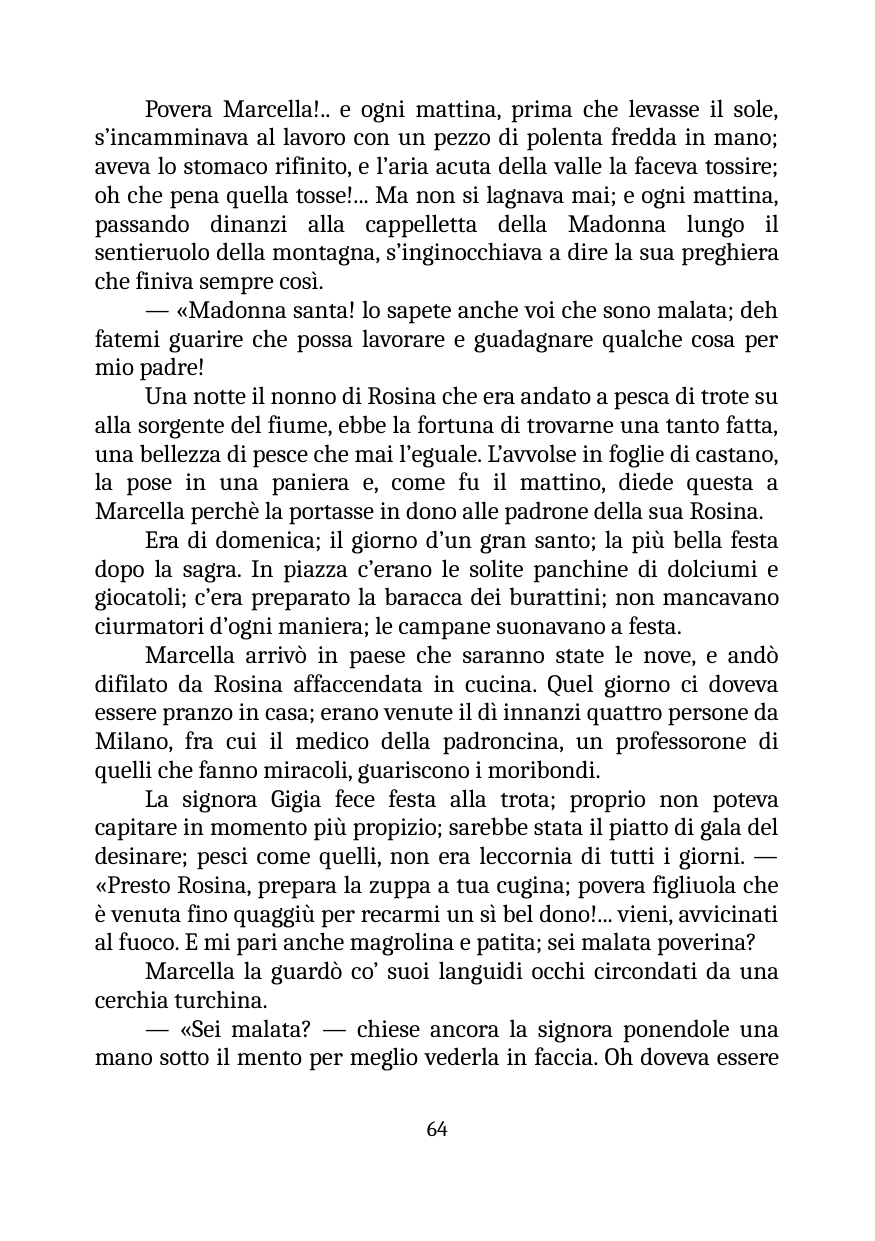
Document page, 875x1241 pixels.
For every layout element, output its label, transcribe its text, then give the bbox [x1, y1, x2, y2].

text — «Sei malata? — chiese ancora la signora ponendole una mano sotto il mento per meglio vederla in faccia. Oh doveva essere [94, 1014, 779, 1072]
text Povera Marcella!.. e ogni mattina, prima che levasse il sole, s’incamminava al lavoro con un pezzo di polenta fredda in mano; aveva lo stomaco rifinito, e l’aria acuta della valle la faceva tossire; oh che pena quella tosse!... Ma non si lagnava mai; e ogni mattina, passando dinanzi alla cappelletta della Madonna lungo il sentieruolo della montagna, s’inginocchiava a dire la sua preghiera che finiva sempre così. [94, 94, 779, 296]
text Marcella la guardò co’ suoi languidi occhi circondati da una cerchia turchina. [94, 957, 779, 1014]
text Marcella arrivò in paese che saranno state le nove, e andò difilato da Rosina affaccendata in cucina. Quel giorno ci doveva essere pranzo in casa; erano venute il dì innanzi quattro persone da Milano, fra cui il medico della padroncina, un professorone di quelli che fanno miracoli, guariscono i moribondi. [94, 641, 779, 784]
text La signora Gigia fece festa alla trota; proprio non poteva capitare in momento più propizio; sarebbe stata il piatto di gala del desinare; pesci come quelli, non era leccornia di tutti i giorni. — «Presto Rosina, prepara la zuppa a tua cugina; povera figliuola che è venuta fino quaggiù per recarmi un sì bel dono!... vieni, avvicinati al fuoco. E mi pari anche magrolina e patita; sei malata poverina? [94, 784, 779, 957]
text — «Madonna santa! lo sapete anche voi che sono malata; deh fatemi guarire che possa lavorare e guadagnare qualche cosa per mio padre! [94, 296, 779, 382]
text Una notte il nonno di Rosina che era andato a pesca di trote su alla sorgente del fiume, ebbe la fortuna di trovarne una tanto fatta, una bellezza di pesce che mai l’eguale. L’avvolse in foglie di castano, la pose in una paniera e, come fu il mattino, diede questa a Marcella perchè la portasse in dono alle padrone della sua Rosina. [94, 382, 779, 526]
text Era di domenica; il giorno d’un gran santo; la più bella festa dopo la sagra. In piazza c’erano le solite panchine di dolciumi e giocatoli; c’era preparato la baracca dei burattini; non mancavano ciurmatori d’ogni maniera; le campane suonavano a festa. [94, 526, 779, 641]
